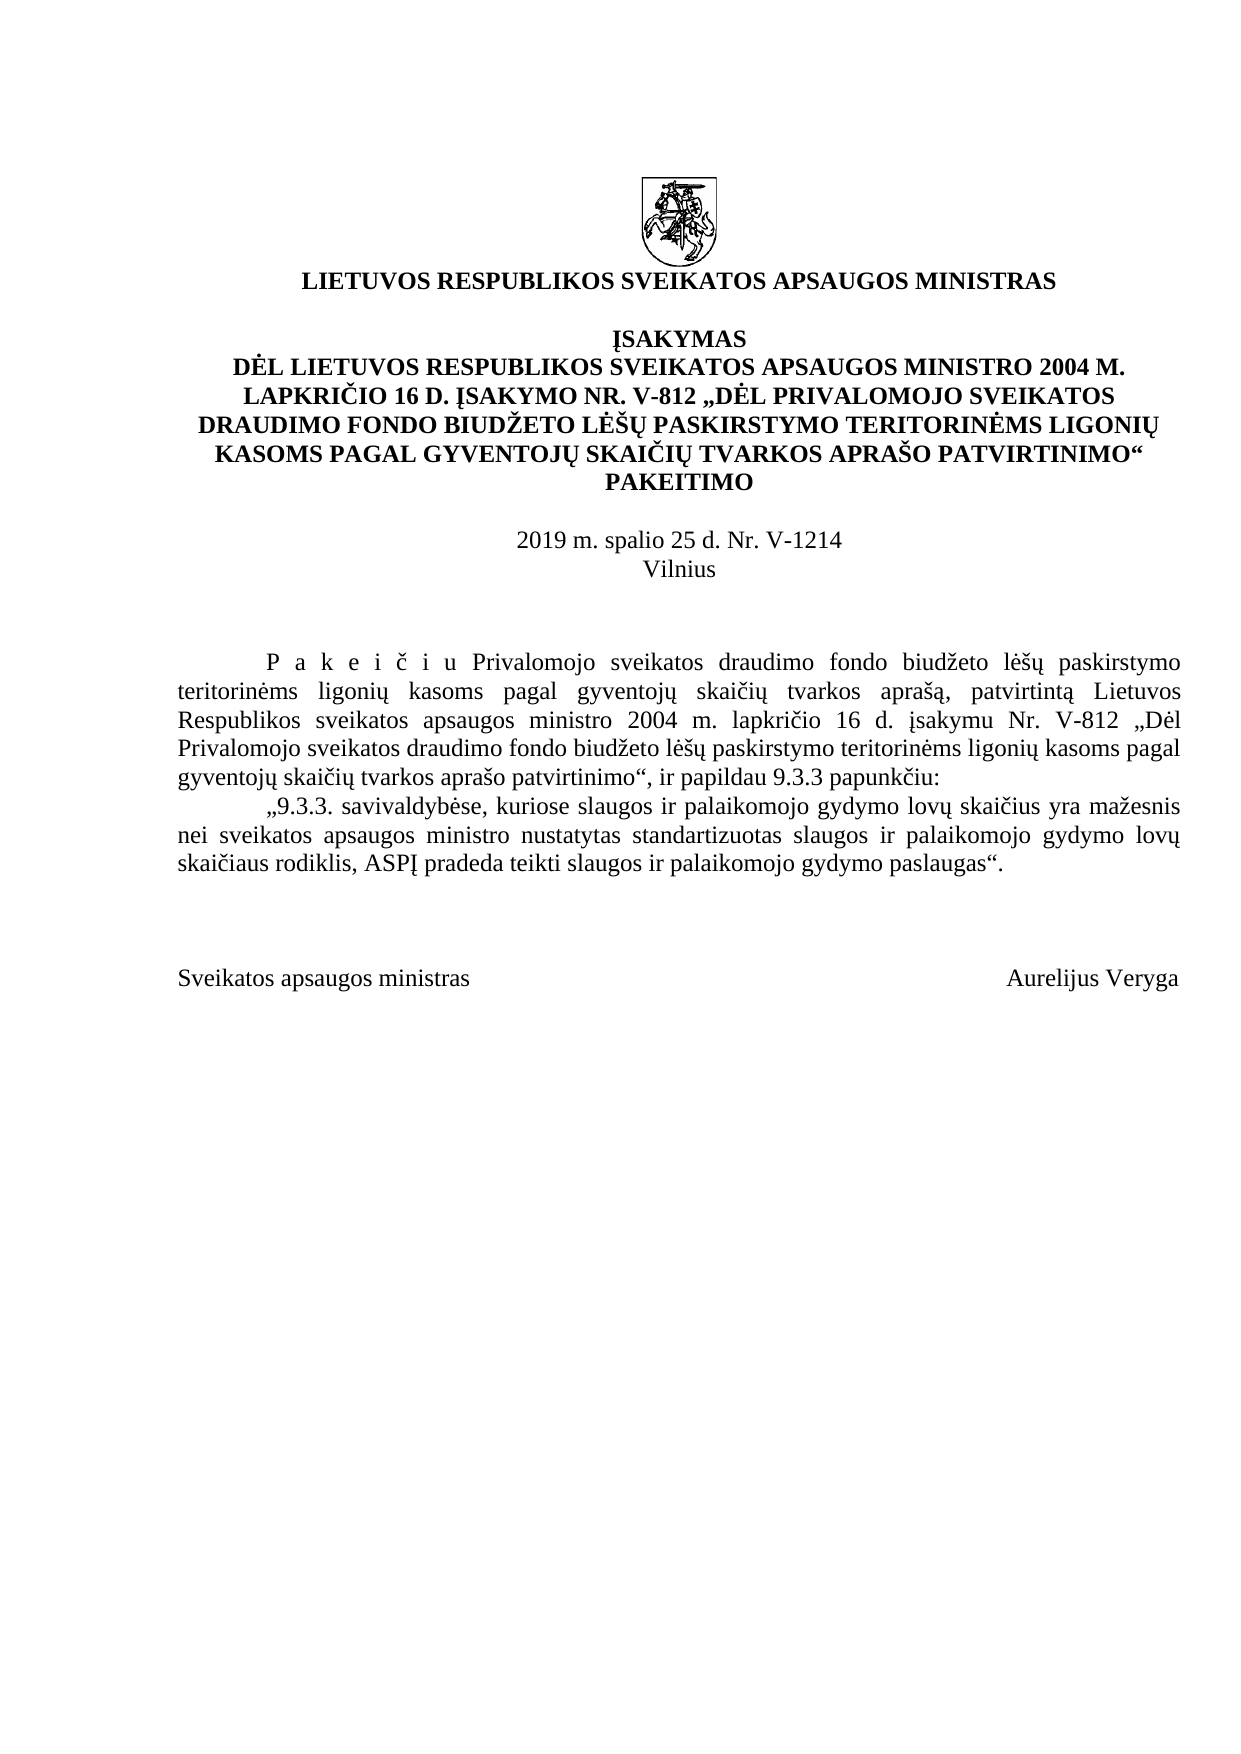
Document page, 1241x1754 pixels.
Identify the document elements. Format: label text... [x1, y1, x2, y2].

text 2019 m. spalio 25 d. Nr. V-1214 [177, 525, 1181, 554]
text Vilnius [177, 554, 1181, 582]
text Sveikatos apsaugos ministras Aurelijus Veryga [177, 963, 1181, 992]
text DĖL LIETUVOS RESPUBLIKOS SVEIKATOS APSAUGOS MINISTRO 2004 M. LAPKRIČIO 16 D. ĮSAKYMO NR. V-812 „DĖL PRIVALOMOJO SVEIKATOS DRAUDIMO FONDO BIUDŽETO LĖŠŲ PASKIRSTYMO TERITORINĖMS LIGONIŲ KASOMS PAGAL GYVENTOJŲ SKAIČIŲ TVARKOS APRAŠO PATVIRTINIMO“ PAKEITIMO [177, 352, 1181, 496]
text „9.3.3. savivaldybėse, kuriose slaugos ir palaikomojo gydymo lovų skaičius yra mažesnis nei sveikatos apsaugos ministro nustatytas standartizuotas slaugos ir palaikomojo gydymo lovų skaičiaus rodiklis, ASPĮ pradeda teikti slaugos ir palaikomojo gydymo paslaugas“. [177, 791, 1181, 877]
text ĮSAKYMAS [177, 324, 1181, 352]
text LIETUVOS RESPUBLIKOS SVEIKATOS APSAUGOS MINISTRAS [177, 266, 1181, 295]
text P a k e i č i u Privalomojo sveikatos draudimo fondo biudžeto lėšų paskirstymo teritorinėms ligonių kasoms pagal gyventojų skaičių tvarkos aprašą, patvirtintą Lietuvos Respublikos sveikatos apsaugos ministro 2004 m. lapkričio 16 d. įsakymu Nr. V-812 „Dėl Privalomojo sveikatos draudimo fondo biudžeto lėšų paskirstymo teritorinėms ligonių kasoms pagal gyventojų skaičių tvarkos aprašo patvirtinimo“, ir papildau 9.3.3 papunkčiu: [177, 647, 1181, 791]
